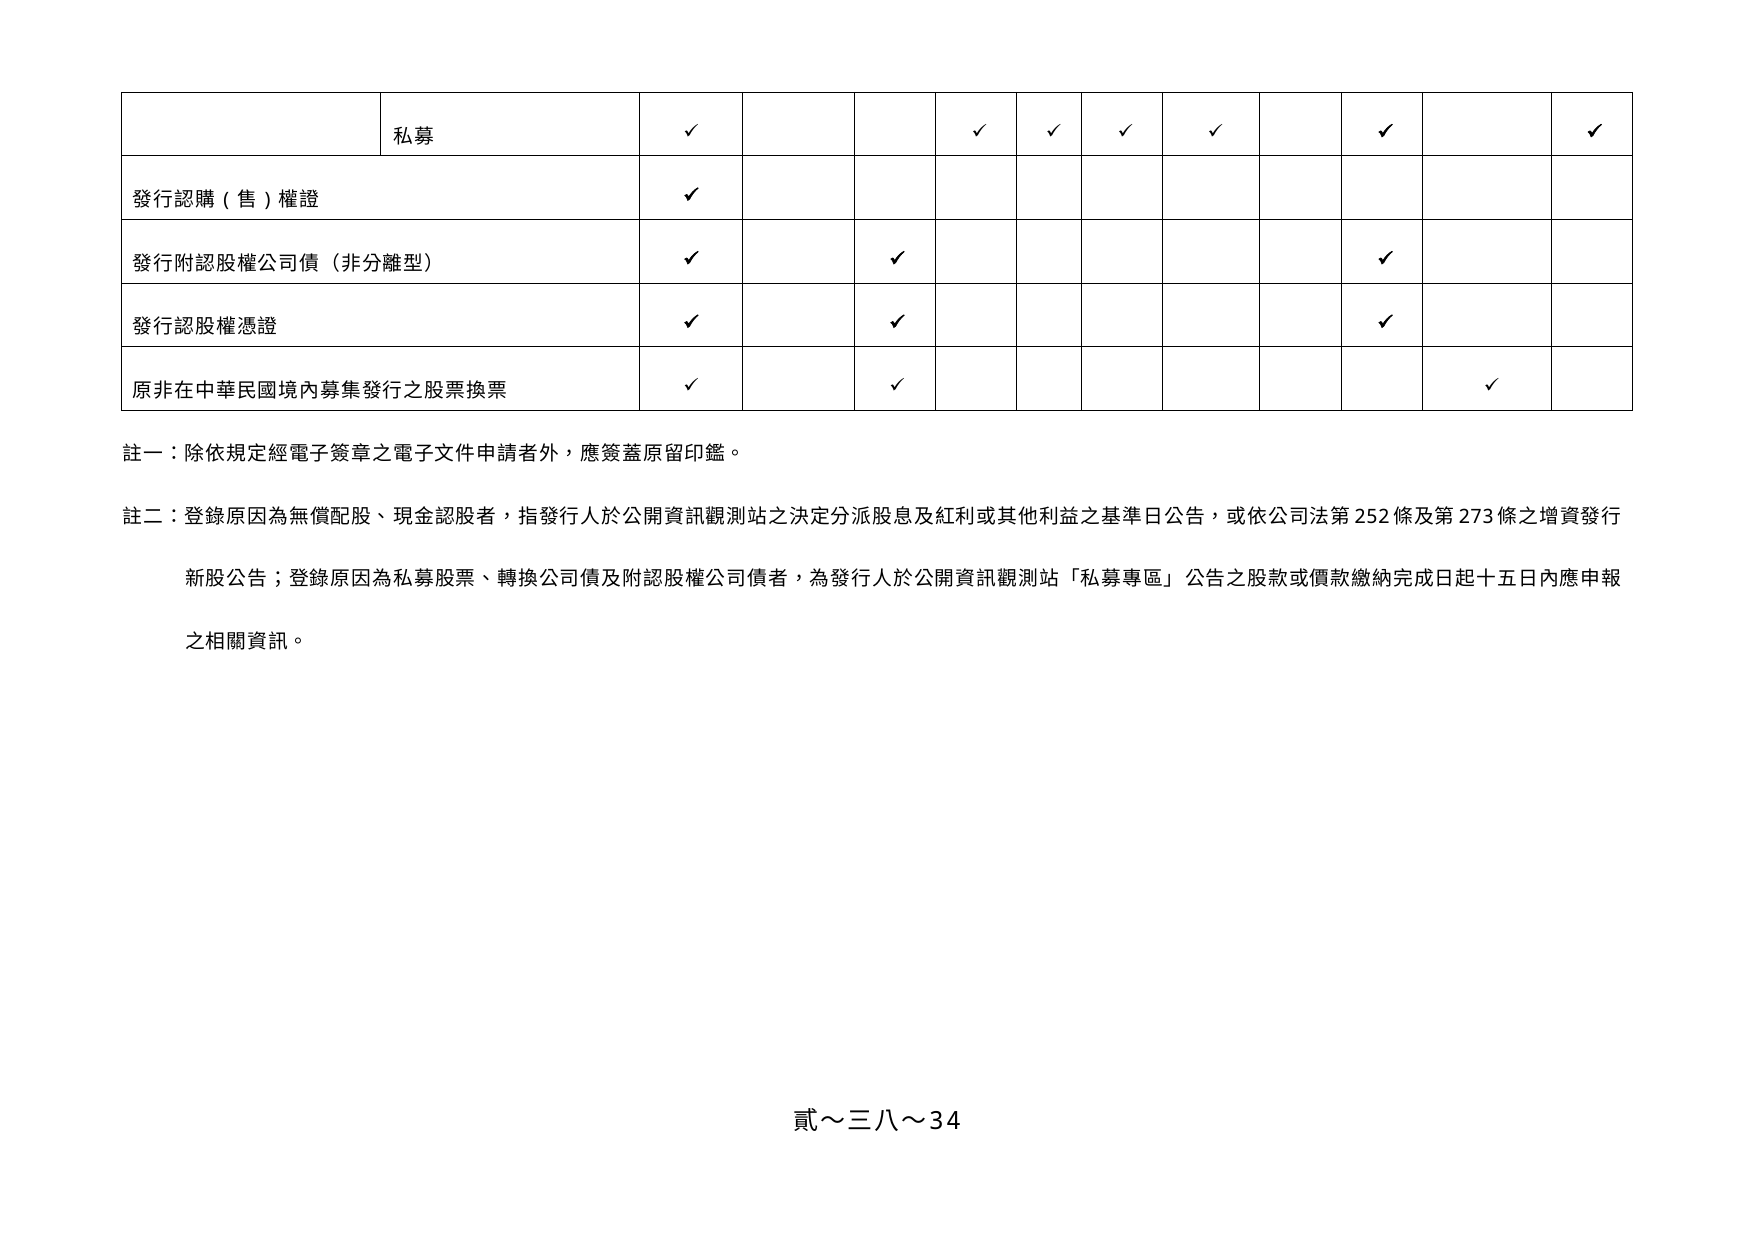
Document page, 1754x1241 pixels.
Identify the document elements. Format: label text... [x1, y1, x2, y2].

table_cell  [1342, 220, 1422, 282]
table_cell  [855, 347, 935, 409]
table_cell  [855, 284, 935, 346]
table_cell 發行認股權憑證 [122, 284, 639, 346]
table_cell [1260, 284, 1341, 346]
table_cell [855, 156, 935, 219]
table_cell  [1163, 93, 1259, 155]
table_cell [855, 93, 935, 155]
table_cell [1082, 284, 1162, 346]
table_cell [122, 93, 380, 155]
table_cell [1552, 284, 1632, 346]
table_cell [743, 156, 854, 219]
table_cell 發行認購(售)權證 [122, 156, 639, 219]
table_cell [1082, 220, 1162, 282]
table_cell [1017, 347, 1081, 409]
table_cell [1017, 220, 1081, 282]
table_cell [1163, 284, 1259, 346]
table_cell [1163, 347, 1259, 409]
table_cell  [640, 284, 742, 346]
table_cell [1342, 347, 1422, 409]
table_cell [1260, 156, 1341, 219]
table_cell [936, 156, 1016, 219]
table_cell  [640, 93, 742, 155]
table_cell [1342, 156, 1422, 219]
table_cell  [855, 220, 935, 282]
table_cell [743, 347, 854, 409]
table_cell [936, 284, 1016, 346]
table_cell 原非在中華民國境內募集發行之股票換票 [122, 347, 639, 409]
table_cell [743, 93, 854, 155]
table_cell  [640, 156, 742, 219]
table_cell [1552, 156, 1632, 219]
table_cell [936, 347, 1016, 409]
table_cell [1163, 220, 1259, 282]
table_cell [1260, 93, 1341, 155]
table_cell  [1342, 284, 1422, 346]
table_cell [1163, 156, 1259, 219]
table_cell [1017, 284, 1081, 346]
table_cell [1082, 156, 1162, 219]
table_cell  [640, 347, 742, 409]
table_cell  [936, 93, 1016, 155]
table_cell [936, 220, 1016, 282]
table_cell [1552, 220, 1632, 282]
table_cell [1423, 93, 1551, 155]
table_cell  [640, 220, 742, 282]
table_cell [1082, 347, 1162, 409]
table_cell 私募 [381, 93, 639, 155]
text 註一：除依規定經電子簽章之電子文件申請者外，應簽蓋原留印鑑。 [122, 411, 1632, 473]
table_cell [1423, 284, 1551, 346]
table_cell [1423, 220, 1551, 282]
table_cell  [1552, 93, 1632, 155]
table_cell [1423, 156, 1551, 219]
table_cell  [1342, 93, 1422, 155]
table_cell [1017, 156, 1081, 219]
table_cell 發行附認股權公司債（非分離型） [122, 220, 639, 282]
table_cell [743, 284, 854, 346]
table_cell [1552, 347, 1632, 409]
table_cell  [1082, 93, 1162, 155]
text 註二：登錄原因為無償配股、現金認股者，指發行人於公開資訊觀測站之決定分派股息及紅利或其他利益之基準日公告，或依公司法第252條及第273條之增資發行新股公告；登錄原因為私募股票、轉換公司債及附認股權公司債者，為發行人於公開資訊觀測站「私募專區」公告之股款或價款繳納完成日起十五日內應申報之相關資訊。 [122, 473, 1632, 661]
table_cell [1260, 347, 1341, 409]
table_cell  [1017, 93, 1081, 155]
table_cell [1260, 220, 1341, 282]
table_cell [743, 220, 854, 282]
table_cell  [1423, 347, 1551, 409]
